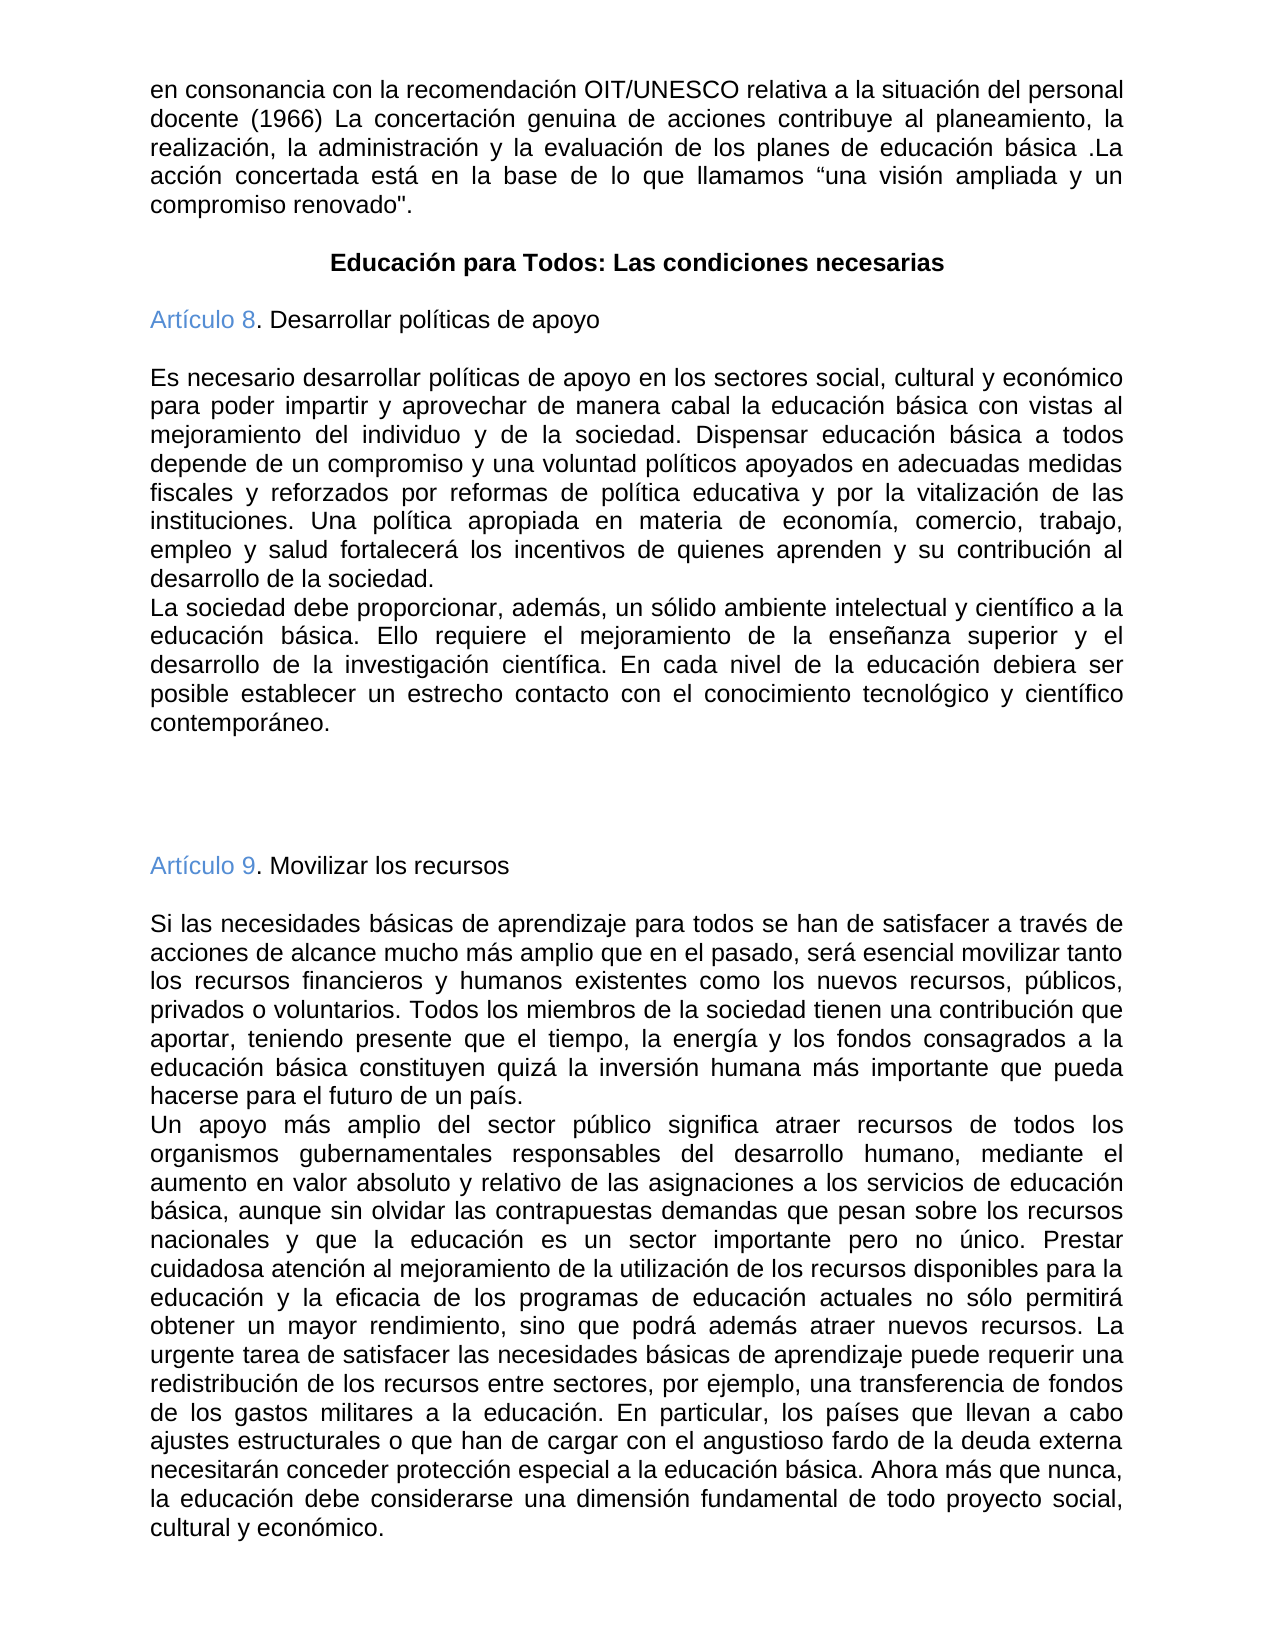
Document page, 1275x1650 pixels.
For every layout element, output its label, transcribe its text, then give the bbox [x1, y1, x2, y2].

text La sociedad debe proporcionar, además, un sólido ambiente intelectual y científico a la educación básica. Ello requiere el mejoramiento de la enseñanza superior y el desarrollo de la investigación científica. En cada nivel de la educación debiera ser posible establecer un estrecho contacto con el conocimiento tecnológico y científico contemporáneo. [150, 592, 1125, 736]
text Artículo 9. Movilizar los recursos [150, 851, 1125, 880]
text en consonancia con la recomendación OIT/UNESCO relativa a la situación del personal docente (1966) La concertación genuina de acciones contribuye al planeamiento, la realización, la administración y la evaluación de los planes de educación básica .La acción concertada está en la base de lo que llamamos “una visión ampliada y un compromiso renovado". [150, 75, 1125, 219]
text Educación para Todos: Las condiciones necesarias [150, 247, 1125, 276]
text Es necesario desarrollar políticas de apoyo en los sectores social, cultural y económico para poder impartir y aprovechar de manera cabal la educación básica con vistas al mejoramiento del individuo y de la sociedad. Dispensar educación básica a todos depende de un compromiso y una voluntad políticos apoyados en adecuadas medidas fiscales y reforzados por reformas de política educativa y por la vitalización de las instituciones. Una política apropiada en materia de economía, comercio, trabajo, empleo y salud fortalecerá los incentivos de quienes aprenden y su contribución al desarrollo de la sociedad. [150, 362, 1125, 592]
text Si las necesidades básicas de aprendizaje para todos se han de satisfacer a través de acciones de alcance mucho más amplio que en el pasado, será esencial movilizar tanto los recursos financieros y humanos existentes como los nuevos recursos, públicos, privados o voluntarios. Todos los miembros de la sociedad tienen una contribución que aportar, teniendo presente que el tiempo, la energía y los fondos consagrados a la educación básica constituyen quizá la inversión humana más importante que pueda hacerse para el futuro de un país. [150, 909, 1125, 1110]
text Artículo 8. Desarrollar políticas de apoyo [150, 305, 1125, 334]
text Un apoyo más amplio del sector público significa atraer recursos de todos los organismos gubernamentales responsables del desarrollo humano, mediante el aumento en valor absoluto y relativo de las asignaciones a los servicios de educación básica, aunque sin olvidar las contrapuestas demandas que pesan sobre los recursos nacionales y que la educación es un sector importante pero no único. Prestar cuidadosa atención al mejoramiento de la utilización de los recursos disponibles para la educación y la eficacia de los programas de educación actuales no sólo permitirá obtener un mayor rendimiento, sino que podrá además atraer nuevos recursos. La urgente tarea de satisfacer las necesidades básicas de aprendizaje puede requerir una redistribución de los recursos entre sectores, por ejemplo, una transferencia de fondos de los gastos militares a la educación. En particular, los países que llevan a cabo ajustes estructurales o que han de cargar con el angustioso fardo de la deuda externa necesitarán conceder protección especial a la educación básica. Ahora más que nunca, la educación debe considerarse una dimensión fundamental de todo proyecto social, cultural y económico. [150, 1110, 1125, 1541]
